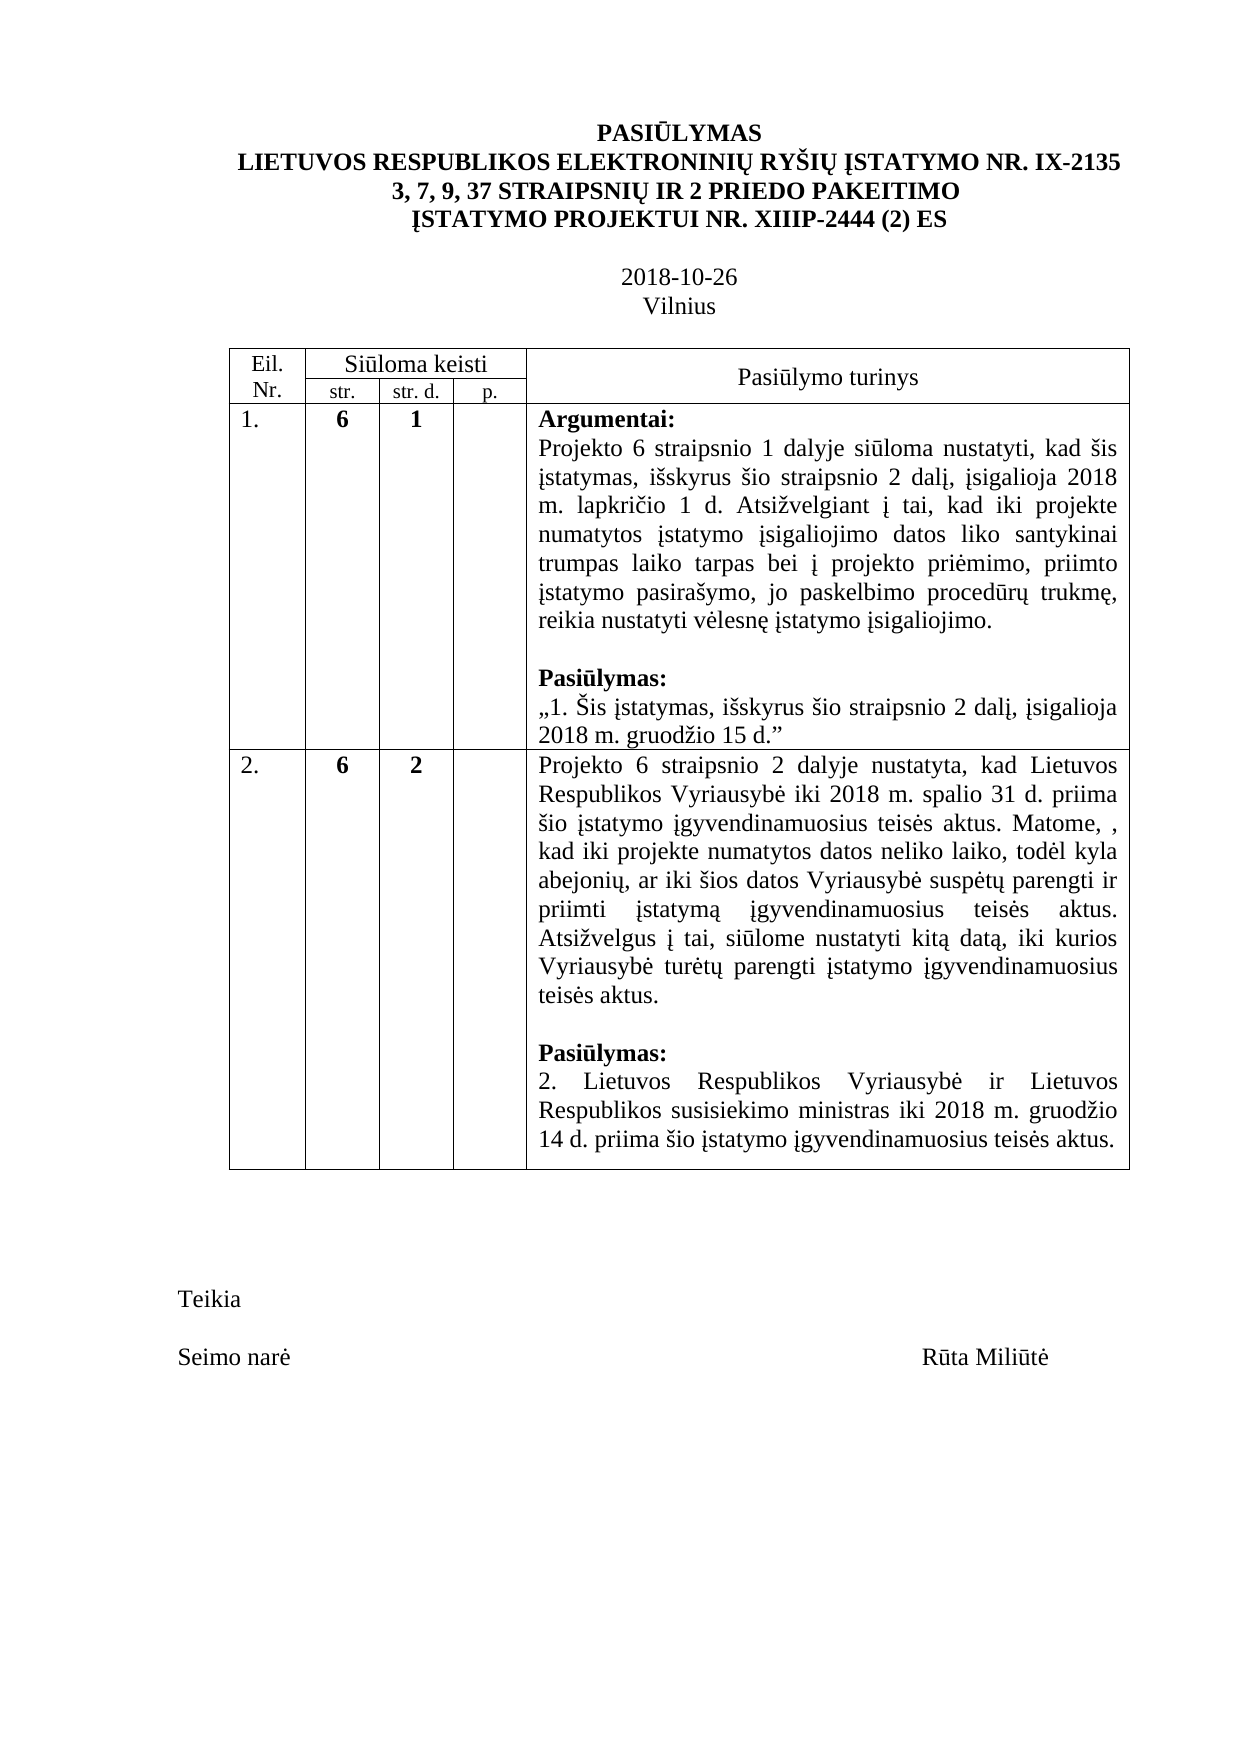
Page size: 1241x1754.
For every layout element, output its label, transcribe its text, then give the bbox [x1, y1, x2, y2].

text 2018-10-26 [177, 262, 1181, 291]
table_cell [454, 404, 526, 749]
text PASIŪLYMAS [177, 118, 1181, 147]
table_cell 1 [380, 404, 453, 749]
table_cell 2. [230, 750, 305, 1168]
text Vilnius [177, 291, 1181, 319]
table_cell 1. [230, 404, 305, 749]
table_header Siūloma keisti [306, 349, 526, 378]
text ĮSTATYMO PROJEKTUI NR. XIIIP-2444 (2) ES [177, 204, 1181, 233]
table_cell Projekto 6 straipsnio 2 dalyje nustatyta, kad Lietuvos Respublikos Vyriausybė iki 2018 m. spalio 31 d. priima šio įstatymo įgyvendinamuosius teisės aktus. Matome, , kad iki projekte numatytos datos neliko laiko, todėl kyla abejonių, ar iki šios datos Vyriausybė suspėtų parengti ir priimti įstatymą įgyvendinamuosius teisės aktus. Atsižvelgus į tai, siūlome nustatyti kitą datą, iki kurios Vyriausybė turėtų parengti įstatymo įgyvendinamuosius teisės aktus. Pasiūlymas: 2. Lietuvos Respublikos Vyriausybė ir Lietuvos Respublikos susisiekimo ministras iki 2018 m. gruodžio 14 d. priima šio įstatymo įgyvendinamuosius teisės aktus. [527, 750, 1129, 1168]
table_cell p. [454, 379, 526, 403]
table_cell str. [306, 379, 379, 403]
table_cell [454, 750, 526, 1168]
text LIETUVOS RESPUBLIKOS ELEKTRONINIŲ RYŠIŲ ĮSTATYMO NR. IX-2135 [177, 147, 1181, 176]
table_cell 6 [306, 750, 379, 1168]
table_header Eil. Nr. [230, 349, 305, 403]
text Teikia [177, 1284, 1181, 1313]
table_cell 6 [306, 404, 379, 749]
table_cell 2 [380, 750, 453, 1168]
table_cell Argumentai: Projekto 6 straipsnio 1 dalyje siūloma nustatyti, kad šis įstatymas, išskyrus šio straipsnio 2 dalį, įsigalioja 2018 m. lapkričio 1 d. Atsižvelgiant į tai, kad iki projekte numatytos įstatymo įsigaliojimo datos liko santykinai trumpas laiko tarpas bei į projekto priėmimo, priimto įstatymo pasirašymo, jo paskelbimo procedūrų trukmę, reikia nustatyti vėlesnę įstatymo įsigaliojimo. Pasiūlymas: „1. Šis įstatymas, išskyrus šio straipsnio 2 dalį, įsigalioja 2018 m. gruodžio 15 d.” [527, 404, 1129, 749]
text Seimo narė Rūta Miliūtė [177, 1342, 1181, 1371]
table_header Pasiūlymo turinys [527, 349, 1129, 403]
text 3, 7, 9, 37 STRAIPSNIŲ IR 2 PRIEDO PAKEITIMO [177, 176, 1181, 204]
table_cell str. d. [380, 379, 453, 403]
